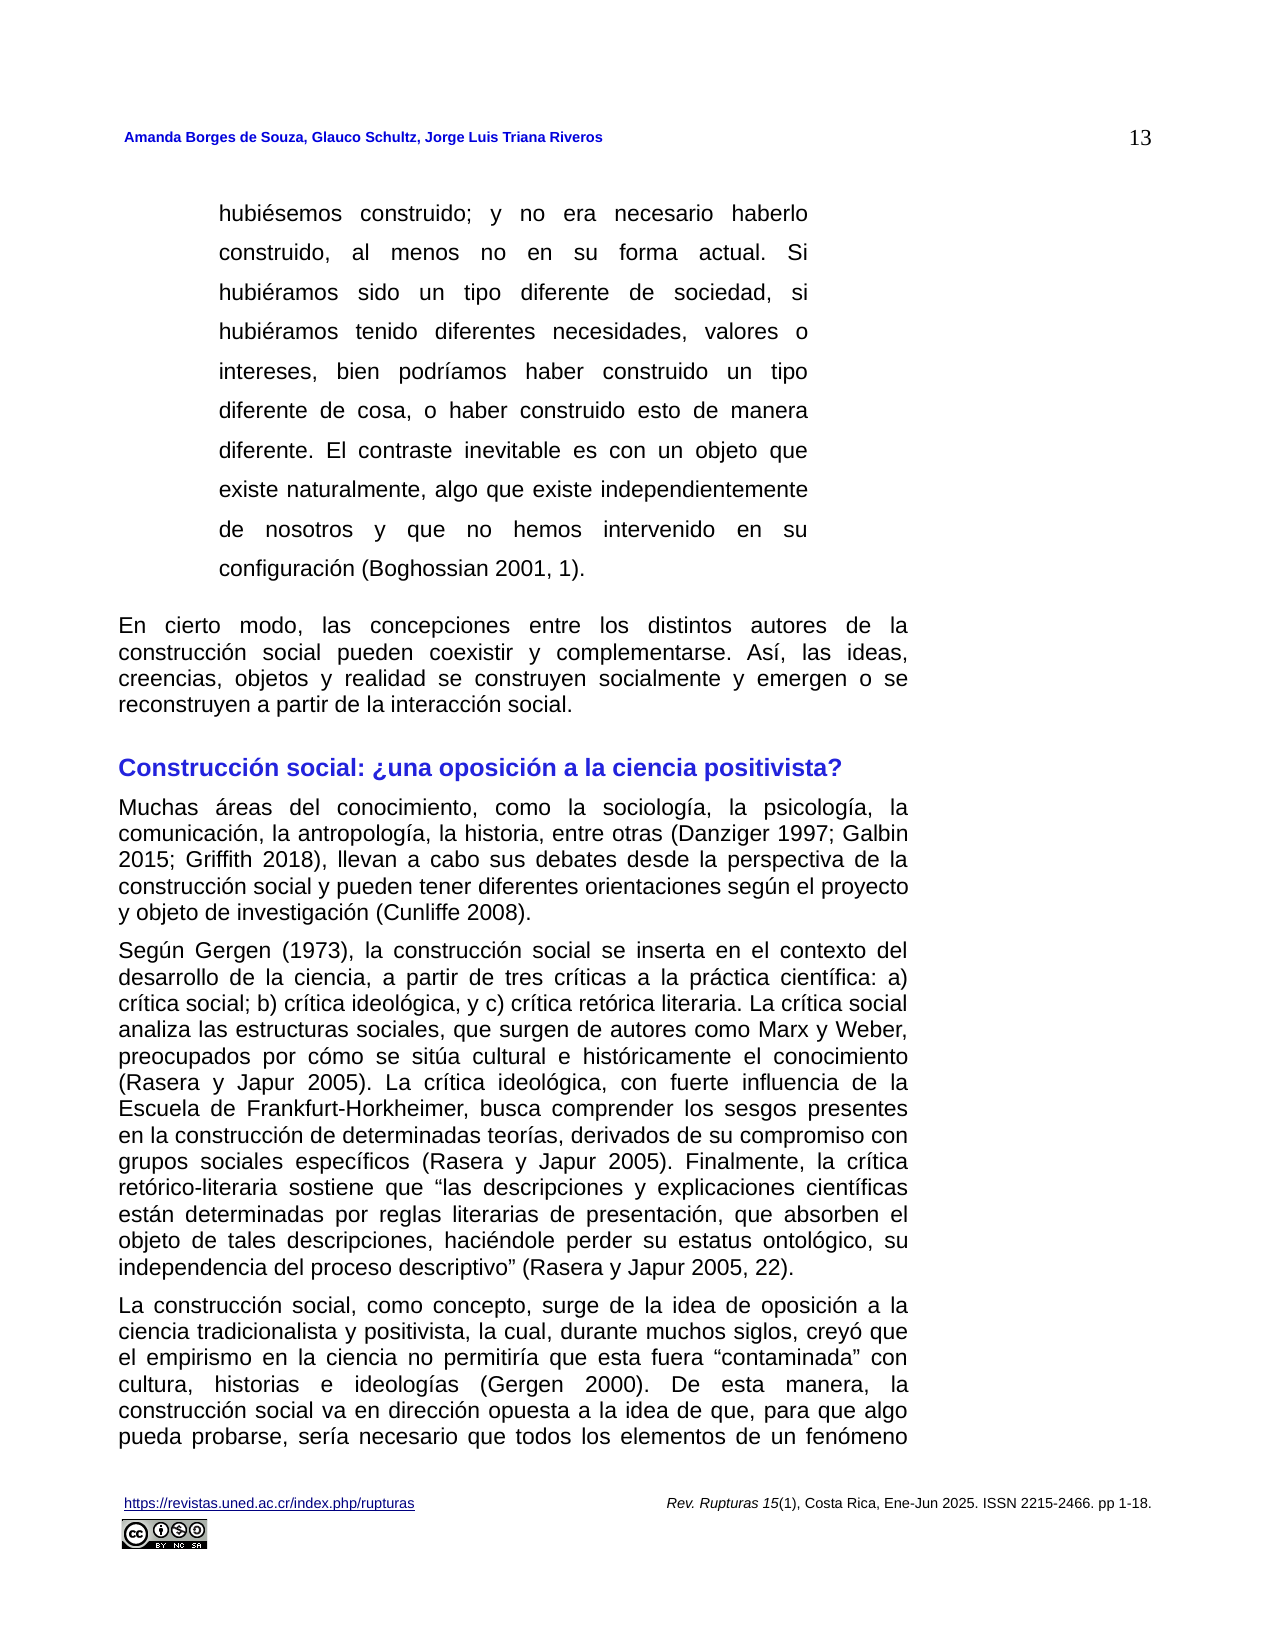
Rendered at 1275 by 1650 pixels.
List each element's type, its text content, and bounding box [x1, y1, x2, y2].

text En cierto modo, las concepciones entre los distintos autores de la construcción social pueden coexistir y complementarse. Así, las ideas, creencias, objetos y realidad se construyen socialmente y emergen o se reconstruyen a partir de la interacción social. [118, 612, 909, 718]
picture [121, 1519, 208, 1549]
text hubiésemos construido; y no era necesario haberlo construido, al menos no en su forma actual. Si hubiéramos sido un tipo diferente de sociedad, si hubiéramos tenido diferentes necesidades, valores o intereses, bien podríamos haber construido un tipo diferente de cosa, o haber construido esto de manera diferente. El contraste inevitable es con un objeto que existe naturalmente, algo que existe independientemente de nosotros y que no hemos intervenido en su configuración (Boghossian 2001, 1). [218, 200, 808, 581]
subtitle Construcción social: ¿una oposición a la ciencia positivista? [118, 753, 909, 782]
text Muchas áreas del conocimiento, como la sociología, la psicología, la comunicación, la antropología, la historia, entre otras (Danziger 1997; Galbin 2015; Griffith 2018), llevan a cabo sus debates desde la perspectiva de la construcción social y pueden tener diferentes orientaciones según el proyecto y objeto de investigación (Cunliffe 2008). [118, 794, 909, 925]
text La construcción social, como concepto, surge de la idea de oposición a la ciencia tradicionalista y positivista, la cual, durante muchos siglos, creyó que el empirismo en la ciencia no permitiría que esta fuera “contaminada” con cultura, historias e ideologías (Gergen 2000). De esta manera, la construcción social va en dirección opuesta a la idea de que, para que algo pueda probarse, sería necesario que todos los elementos de un fenómeno [118, 1292, 909, 1450]
text Según Gergen (1973), la construcción social se inserta en el contexto del desarrollo de la ciencia, a partir de tres críticas a la práctica científica: a) crítica social; b) crítica ideológica, y c) crítica retórica literaria. La crítica social analiza las estructuras sociales, que surgen de autores como Marx y Weber, preocupados por cómo se sitúa cultural e históricamente el conocimiento (Rasera y Japur 2005). La crítica ideológica, con fuerte influencia de la Escuela de Frankfurt-Horkheimer, busca comprender los sesgos presentes en la construcción de determinadas teorías, derivados de su compromiso con grupos sociales específicos (Rasera y Japur 2005). Finalmente, la crítica retórico-literaria sostiene que “las descripciones y explicaciones científicas están determinadas por reglas literarias de presentación, que absorben el objeto de tales descripciones, haciéndole perder su estatus ontológico, su independencia del proceso descriptivo” (Rasera y Japur 2005, 22). [118, 937, 909, 1280]
